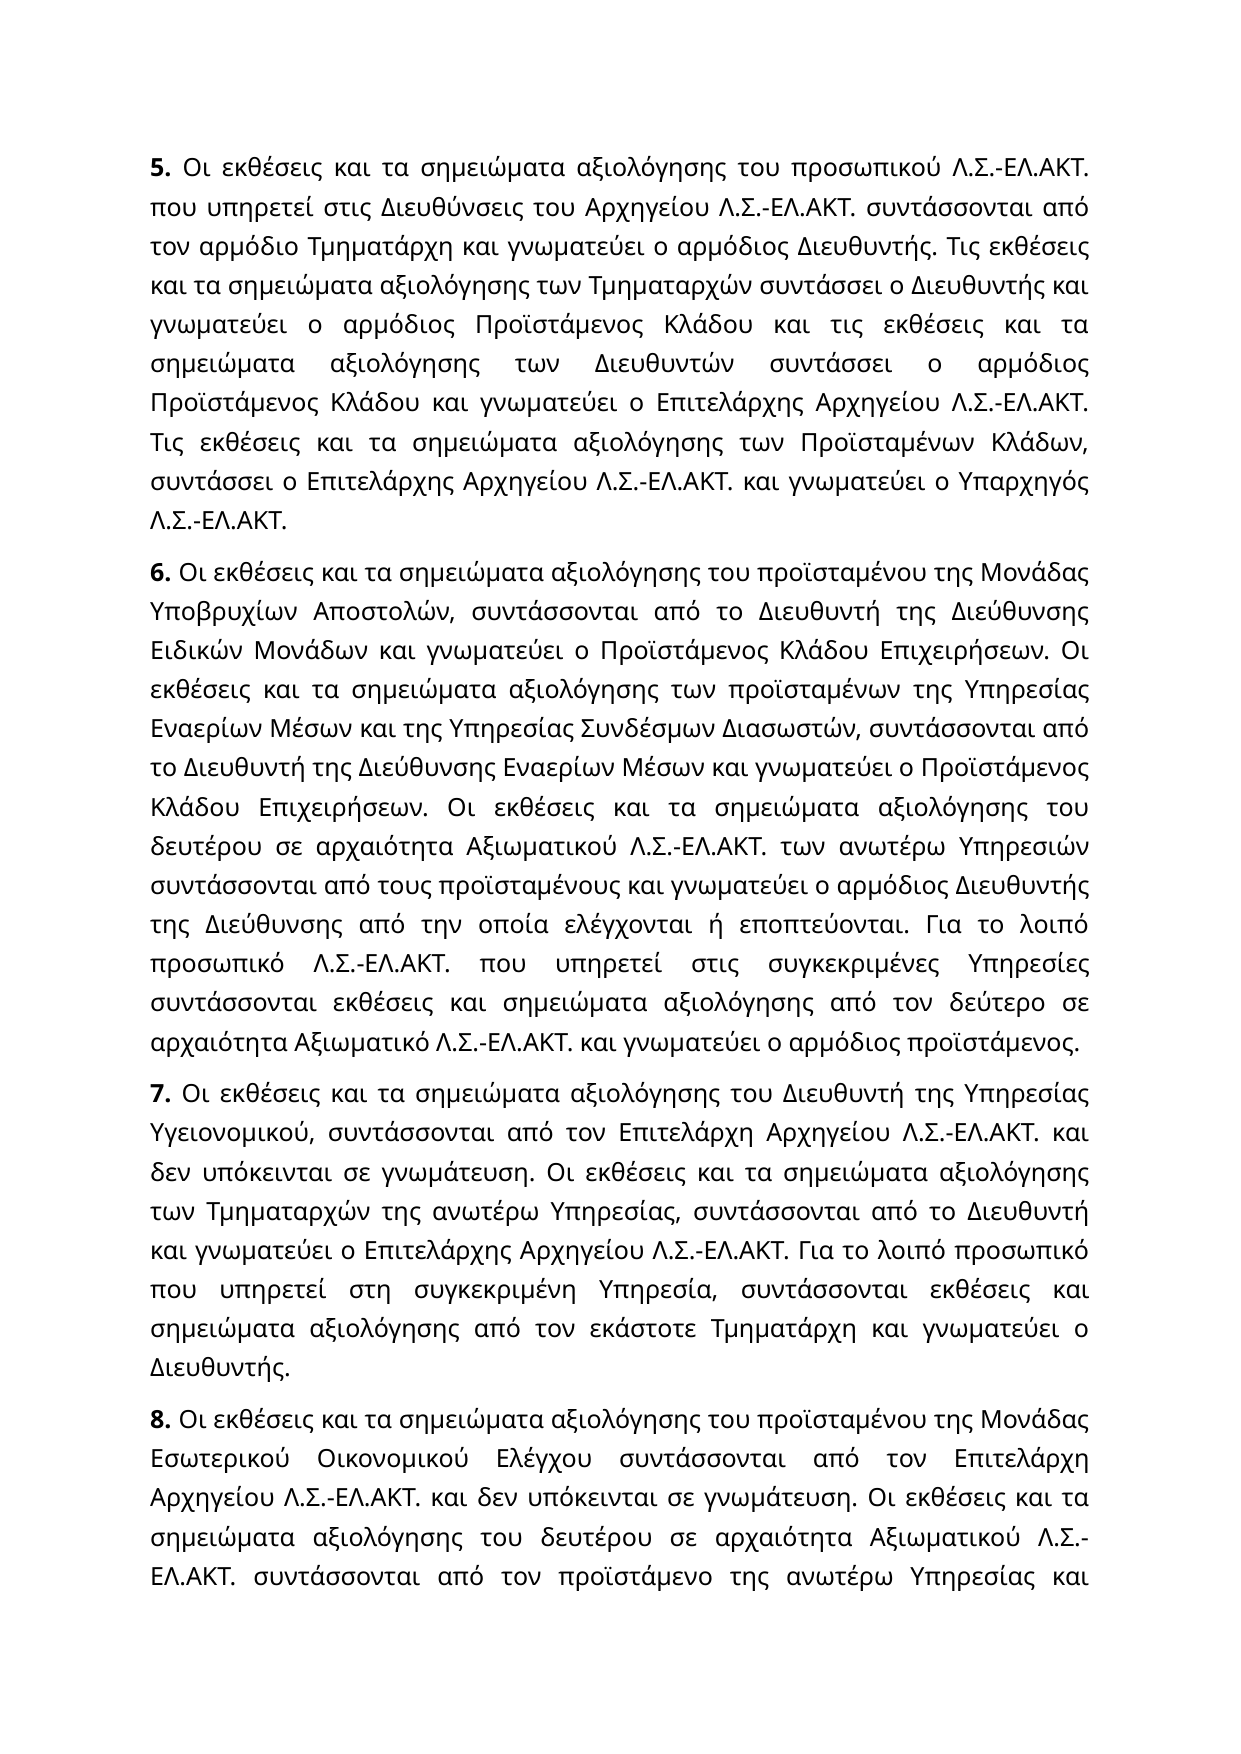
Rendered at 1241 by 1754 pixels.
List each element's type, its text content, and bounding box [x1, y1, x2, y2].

text 7. Οι εκθέσεις και τα σημειώματα αξιολόγησης του Διευθυντή της Υπηρεσίας Υγειονομικού, συντάσσονται από τον Επιτελάρχη Αρχηγείου Λ.Σ.-ΕΛ.ΑΚΤ. και δεν υπόκεινται σε γνωμάτευση. Οι εκθέσεις και τα σημειώματα αξιολόγησης των Τμηματαρχών της ανωτέρω Υπηρεσίας, συντάσσονται από το Διευθυντή και γνωματεύει ο Επιτελάρχης Αρχηγείου Λ.Σ.-ΕΛ.ΑΚΤ. Για το λοιπό προσωπικό που υπηρετεί στη συγκεκριμένη Υπηρεσία, συντάσσονται εκθέσεις και σημειώματα αξιολόγησης από τον εκάστοτε Τμηματάρχη και γνωματεύει ο Διευθυντής. [150, 1076, 1090, 1384]
text 6. Οι εκθέσεις και τα σημειώματα αξιολόγησης του προϊσταμένου της Μονάδας Υποβρυχίων Αποστολών, συντάσσονται από το Διευθυντή της Διεύθυνσης Ειδικών Μονάδων και γνωματεύει ο Προϊστάμενος Κλάδου Επιχειρήσεων. Οι εκθέσεις και τα σημειώματα αξιολόγησης των προϊσταμένων της Υπηρεσίας Εναερίων Μέσων και της Υπηρεσίας Συνδέσμων Διασωστών, συντάσσονται από το Διευθυντή της Διεύθυνσης Εναερίων Μέσων και γνωματεύει ο Προϊστάμενος Κλάδου Επιχειρήσεων. Οι εκθέσεις και τα σημειώματα αξιολόγησης του δευτέρου σε αρχαιότητα Αξιωματικού Λ.Σ.-ΕΛ.ΑΚΤ. των ανωτέρω Υπηρεσιών συντάσσονται από τους προϊσταμένους και γνωματεύει ο αρμόδιος Διευθυντής της Διεύθυνσης από την οποία ελέγχονται ή εποπτεύονται. Για το λοιπό προσωπικό Λ.Σ.-ΕΛ.ΑΚΤ. που υπηρετεί στις συγκεκριμένες Υπηρεσίες συντάσσονται εκθέσεις και σημειώματα αξιολόγησης από τον δεύτερο σε αρχαιότητα Αξιωματικό Λ.Σ.-ΕΛ.ΑΚΤ. και γνωματεύει ο αρμόδιος προϊστάμενος. [150, 554, 1090, 1058]
text 8. Οι εκθέσεις και τα σημειώματα αξιολόγησης του προϊσταμένου της Μονάδας Εσωτερικού Οικονομικού Ελέγχου συντάσσονται από τον Επιτελάρχη Αρχηγείου Λ.Σ.-ΕΛ.ΑΚΤ. και δεν υπόκεινται σε γνωμάτευση. Οι εκθέσεις και τα σημειώματα αξιολόγησης του δευτέρου σε αρχαιότητα Αξιωματικού Λ.Σ.-ΕΛ.ΑΚΤ. συντάσσονται από τον προϊστάμενο της ανωτέρω Υπηρεσίας και [150, 1402, 1090, 1592]
text 5. Οι εκθέσεις και τα σημειώματα αξιολόγησης του προσωπικού Λ.Σ.-ΕΛ.ΑΚΤ. που υπηρετεί στις Διευθύνσεις του Αρχηγείου Λ.Σ.-ΕΛ.ΑΚΤ. συντάσσονται από τον αρμόδιο Τμηματάρχη και γνωματεύει ο αρμόδιος Διευθυντής. Τις εκθέσεις και τα σημειώματα αξιολόγησης των Τμηματαρχών συντάσσει ο Διευθυντής και γνωματεύει ο αρμόδιος Προϊστάμενος Κλάδου και τις εκθέσεις και τα σημειώματα αξιολόγησης των Διευθυντών συντάσσει ο αρμόδιος Προϊστάμενος Κλάδου και γνωματεύει ο Επιτελάρχης Αρχηγείου Λ.Σ.-ΕΛ.ΑΚΤ. Τις εκθέσεις και τα σημειώματα αξιολόγησης των Προϊσταμένων Κλάδων, συντάσσει ο Επιτελάρχης Αρχηγείου Λ.Σ.-ΕΛ.ΑΚΤ. και γνωματεύει ο Υπαρχηγός Λ.Σ.-ΕΛ.ΑΚΤ. [150, 150, 1090, 537]
